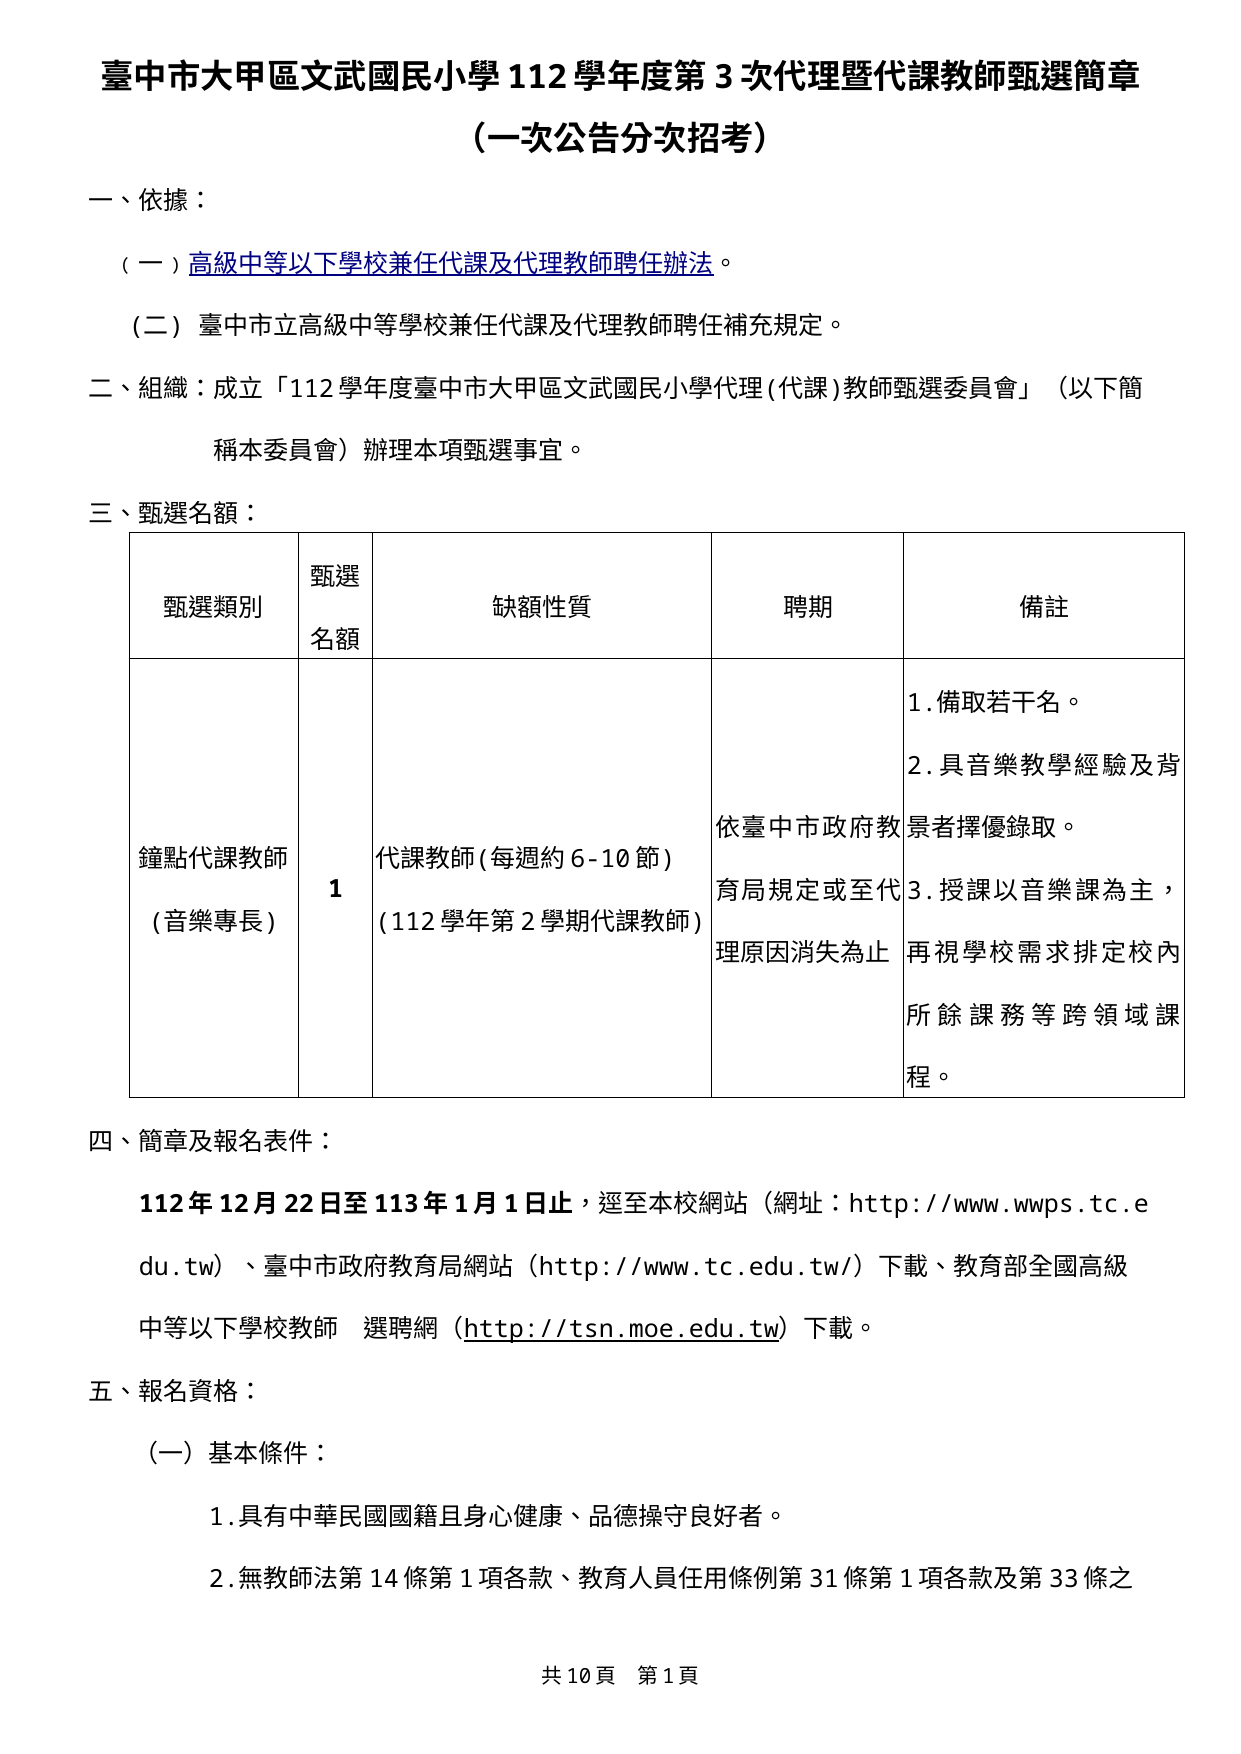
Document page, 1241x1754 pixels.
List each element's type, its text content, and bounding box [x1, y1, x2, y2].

text (二) 臺中市立高級中等學校兼任代課及代理教師聘任補充規定。 [114, 282, 1152, 344]
table_header 缺額性質 [373, 533, 711, 658]
text ﹙一﹚高級中等以下學校兼任代課及代理教師聘任辦法。 [114, 219, 1152, 282]
table_cell 1 [299, 659, 372, 1097]
table_header 聘期 [712, 533, 903, 658]
text （一次公告分次招考） [89, 94, 1152, 157]
text （一）基本條件： [89, 1410, 1152, 1473]
table_cell 1.備取若干名。 2.具音樂教學經驗及背景者擇優錄取。 3.授課以音樂課為主，再視學校需求排定校內所餘課務等跨領域課程。 [904, 659, 1184, 1097]
text 四、簡章及報名表件： 112年12月22日至113年1月1日止，逕至本校網站（網址：http://www.wwps.tc.edu.tw）、臺中市政府教育局網站（http://www.tc.edu.tw/）下載、教育部全國高級中等以下學校教師 選聘網（http://tsn.moe.edu.tw）下載。 [89, 1098, 1152, 1348]
text 一、依據： [89, 157, 1152, 219]
table_cell 鐘點代課教師 (音樂專長) [130, 659, 298, 1097]
text 臺中市大甲區文武國民小學112學年度第3次代理暨代課教師甄選簡章 [89, 32, 1152, 94]
text 二、組織：成立「112學年度臺中市大甲區文武國民小學代理(代課)教師甄選委員會」（以下簡稱本委員會）辦理本項甄選事宜。 [89, 344, 1152, 469]
table_header 甄選類別 [130, 533, 298, 658]
text 1.具有中華民國國籍且身心健康、品德操守良好者。 [89, 1473, 1152, 1535]
table_header 備註 [904, 533, 1184, 658]
table_header 甄選名額 [299, 533, 372, 658]
table_cell 代課教師(每週約6-10節) (112學年第2學期代課教師) [373, 659, 711, 1097]
table_cell 依臺中市政府教育局規定或至代理原因消失為止 [712, 659, 903, 1097]
text 五、報名資格： [89, 1348, 1152, 1410]
text 2.無教師法第14條第1項各款、教育人員任用條例第31條第1項各款及第33條之 [89, 1535, 1152, 1598]
text 三、甄選名額： [89, 469, 1152, 532]
